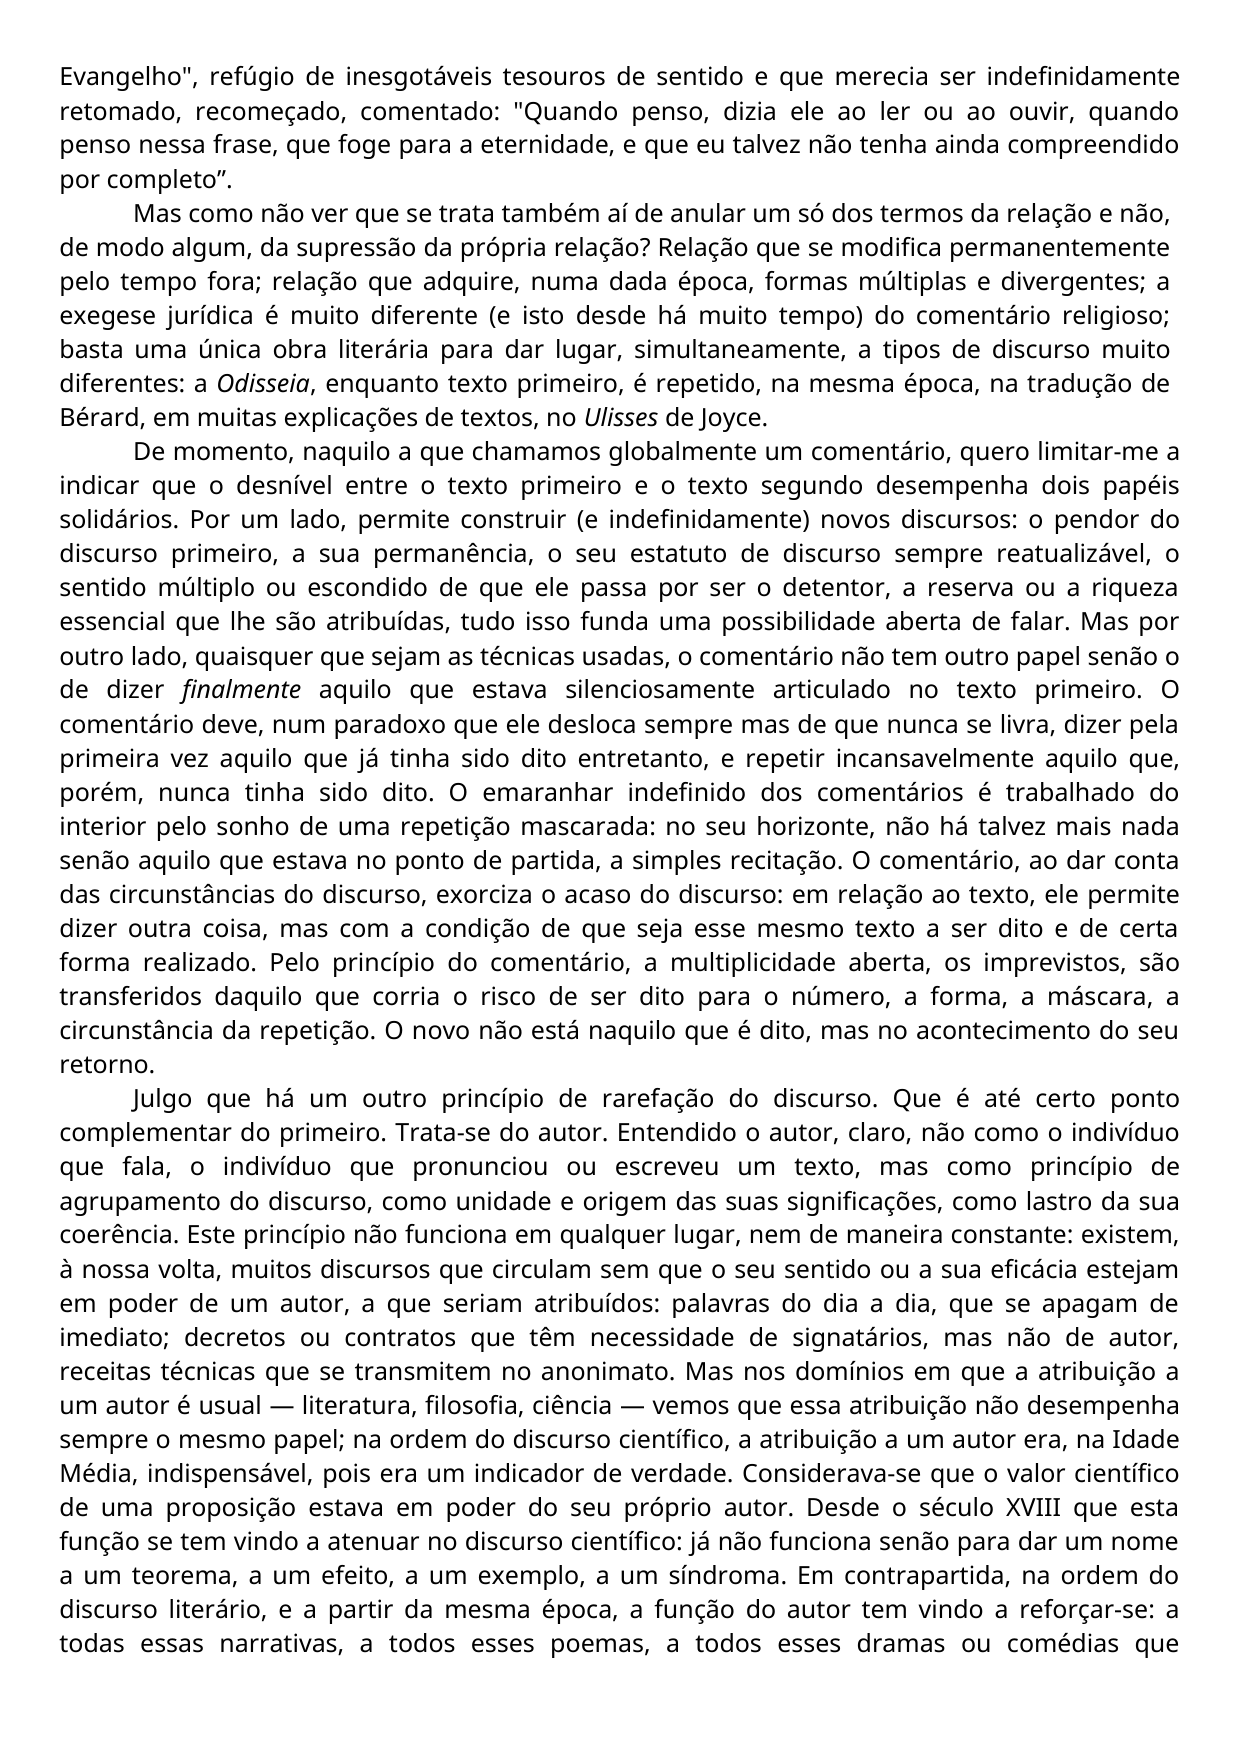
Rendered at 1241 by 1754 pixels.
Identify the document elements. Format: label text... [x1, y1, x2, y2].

text Mas como não ver que se trata também aí de anular um só dos termos da relação e não, de modo algum, da supressão da própria relação? Relação que se modifica permanentemente pelo tempo fora; relação que adquire, numa dada época, formas múltiplas e divergentes; a exegese jurídica é muito diferente (e isto desde há muito tempo) do comentário religioso; basta uma única obra literária para dar lugar, simultaneamente, a tipos de discurso muito diferentes: a Odisseia, enquanto texto primeiro, é repetido, na mesma época, na tradução de Bérard, em muitas explicações de textos, no Ulisses de Joyce. [59, 195, 1172, 434]
text Evangelho", refúgio de inesgotáveis tesouros de sentido e que merecia ser indefinidamente retomado, recomeçado, comentado: "Quando penso, dizia ele ao ler ou ao ouvir, quando penso nessa frase, que foge para a eternidade, e que eu talvez não tenha ainda compreendido por completo”. [59, 59, 1181, 195]
text De momento, naquilo a que chamamos globalmente um comentário, quero limitar-me a indicar que o desnível entre o texto primeiro e o texto segundo desempenha dois papéis solidários. Por um lado, permite construir (e indefinidamente) novos discursos: o pendor do discurso primeiro, a sua permanência, o seu estatuto de discurso sempre reatualizável, o sentido múltiplo ou escondido de que ele passa por ser o detentor, a reserva ou a riqueza essencial que lhe são atribuídas, tudo isso funda uma possibilidade aberta de falar. Mas por outro lado, quaisquer que sejam as técnicas usadas, o comentário não tem outro papel senão o de dizer finalmente aquilo que estava silenciosamente articulado no texto primeiro. O comentário deve, num paradoxo que ele desloca sempre mas de que nunca se livra, dizer pela primeira vez aquilo que já tinha sido dito entretanto, e repetir incansavelmente aquilo que, porém, nunca tinha sido dito. O emaranhar indefinido dos comentários é trabalhado do interior pelo sonho de uma repetição mascarada: no seu horizonte, não há talvez mais nada senão aquilo que estava no ponto de partida, a simples recitação. O comentário, ao dar conta das circunstâncias do discurso, exorciza o acaso do discurso: em relação ao texto, ele permite dizer outra coisa, mas com a condição de que seja esse mesmo texto a ser dito e de certa forma realizado. Pelo princípio do comentário, a multiplicidade aberta, os imprevistos, são transferidos daquilo que corria o risco de ser dito para o número, a forma, a máscara, a circunstância da repetição. O novo não está naquilo que é dito, mas no acontecimento do seu retorno. [59, 434, 1181, 1081]
text Julgo que há um outro princípio de rarefação do discurso. Que é até certo ponto complementar do primeiro. Trata-se do autor. Entendido o autor, claro, não como o indivíduo que fala, o indivíduo que pronunciou ou escreveu um texto, mas como princípio de agrupamento do discurso, como unidade e origem das suas significações, como lastro da sua coerência. Este princípio não funciona em qualquer lugar, nem de maneira constante: existem, à nossa volta, muitos discursos que circulam sem que o seu sentido ou a sua eficácia estejam em poder de um autor, a que seriam atribuídos: palavras do dia a dia, que se apagam de imediato; decretos ou contratos que têm necessidade de signatários, mas não de autor, receitas técnicas que se transmitem no anonimato. Mas nos domínios em que a atribuição a um autor é usual — literatura, filosofia, ciência — vemos que essa atribuição não desempenha sempre o mesmo papel; na ordem do discurso científico, a atribuição a um autor era, na Idade Média, indispensável, pois era um indicador de verdade. Considerava-se que o valor científico de uma proposição estava em poder do seu próprio autor. Desde o século XVIII que esta função se tem vindo a atenuar no discurso científico: já não funciona senão para dar um nome a um teorema, a um efeito, a um exemplo, a um síndroma. Em contrapartida, na ordem do discurso literário, e a partir da mesma época, a função do autor tem vindo a reforçar-se: a todas essas narrativas, a todos esses poemas, a todos esses dramas ou comédias que [59, 1081, 1181, 1660]
